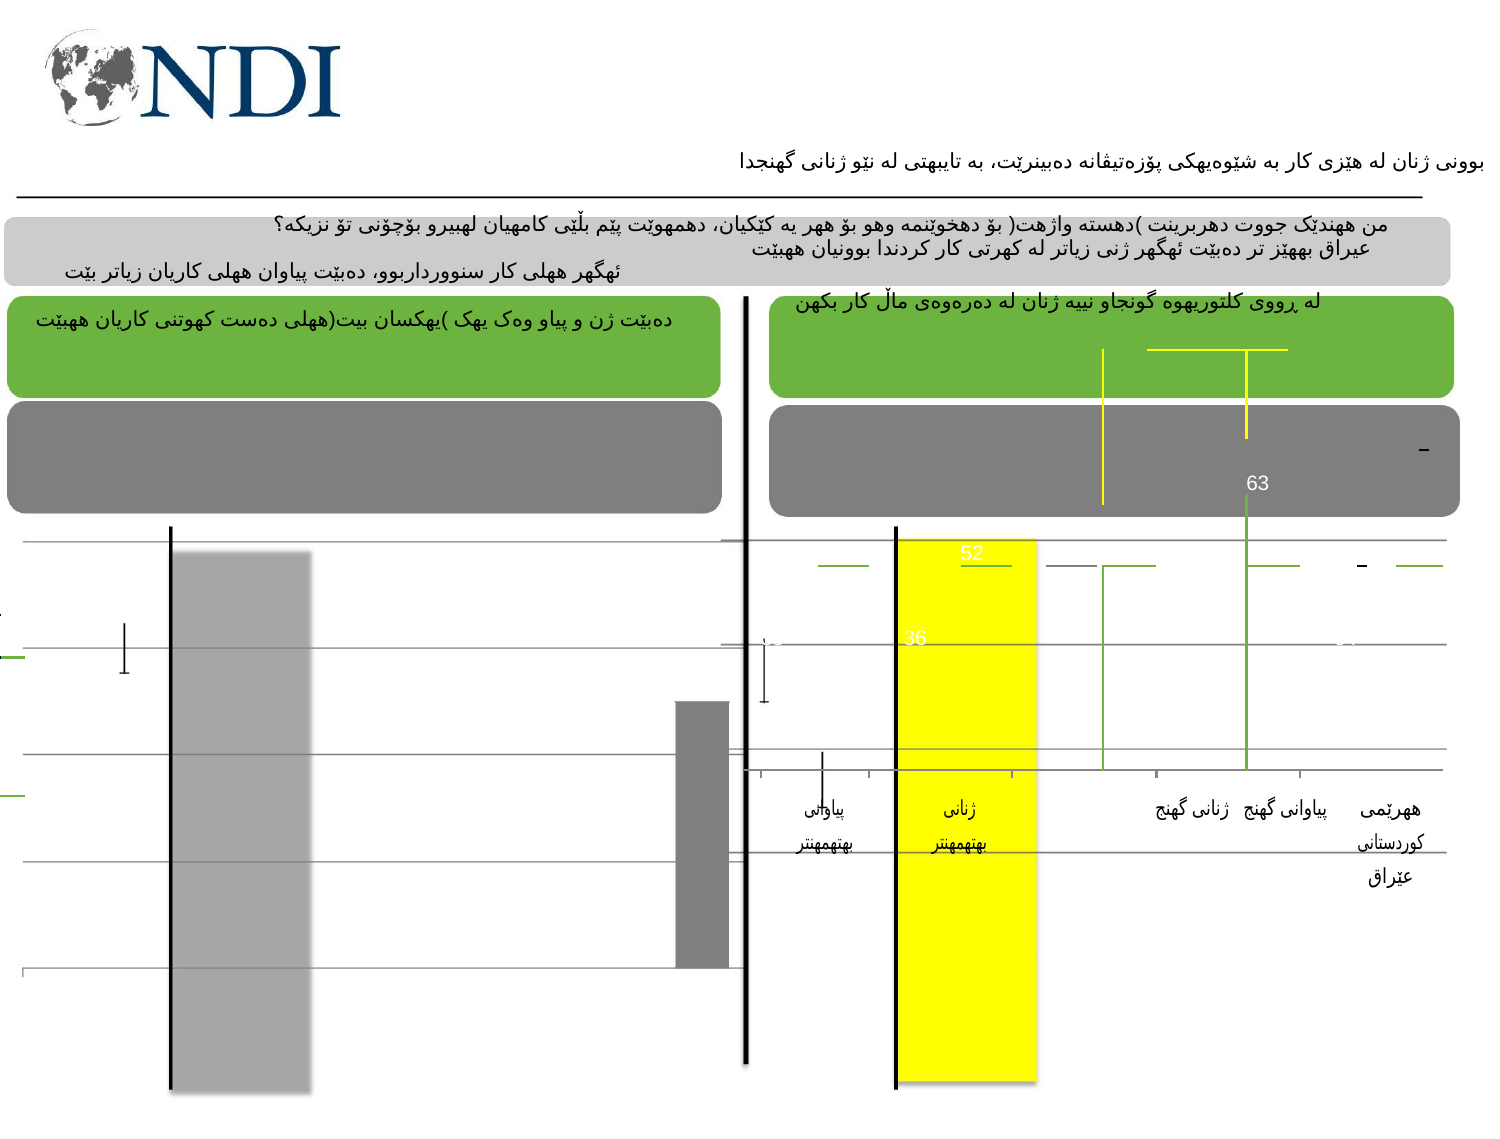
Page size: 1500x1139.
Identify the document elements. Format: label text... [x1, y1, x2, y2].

text بوونی ژنان له هێزی کار به شێوەیهکی پۆزەتیڤانه دەبینرێت، به تایبهتی له نێو ژنانی گهنجدا [127, 149, 1485, 173]
